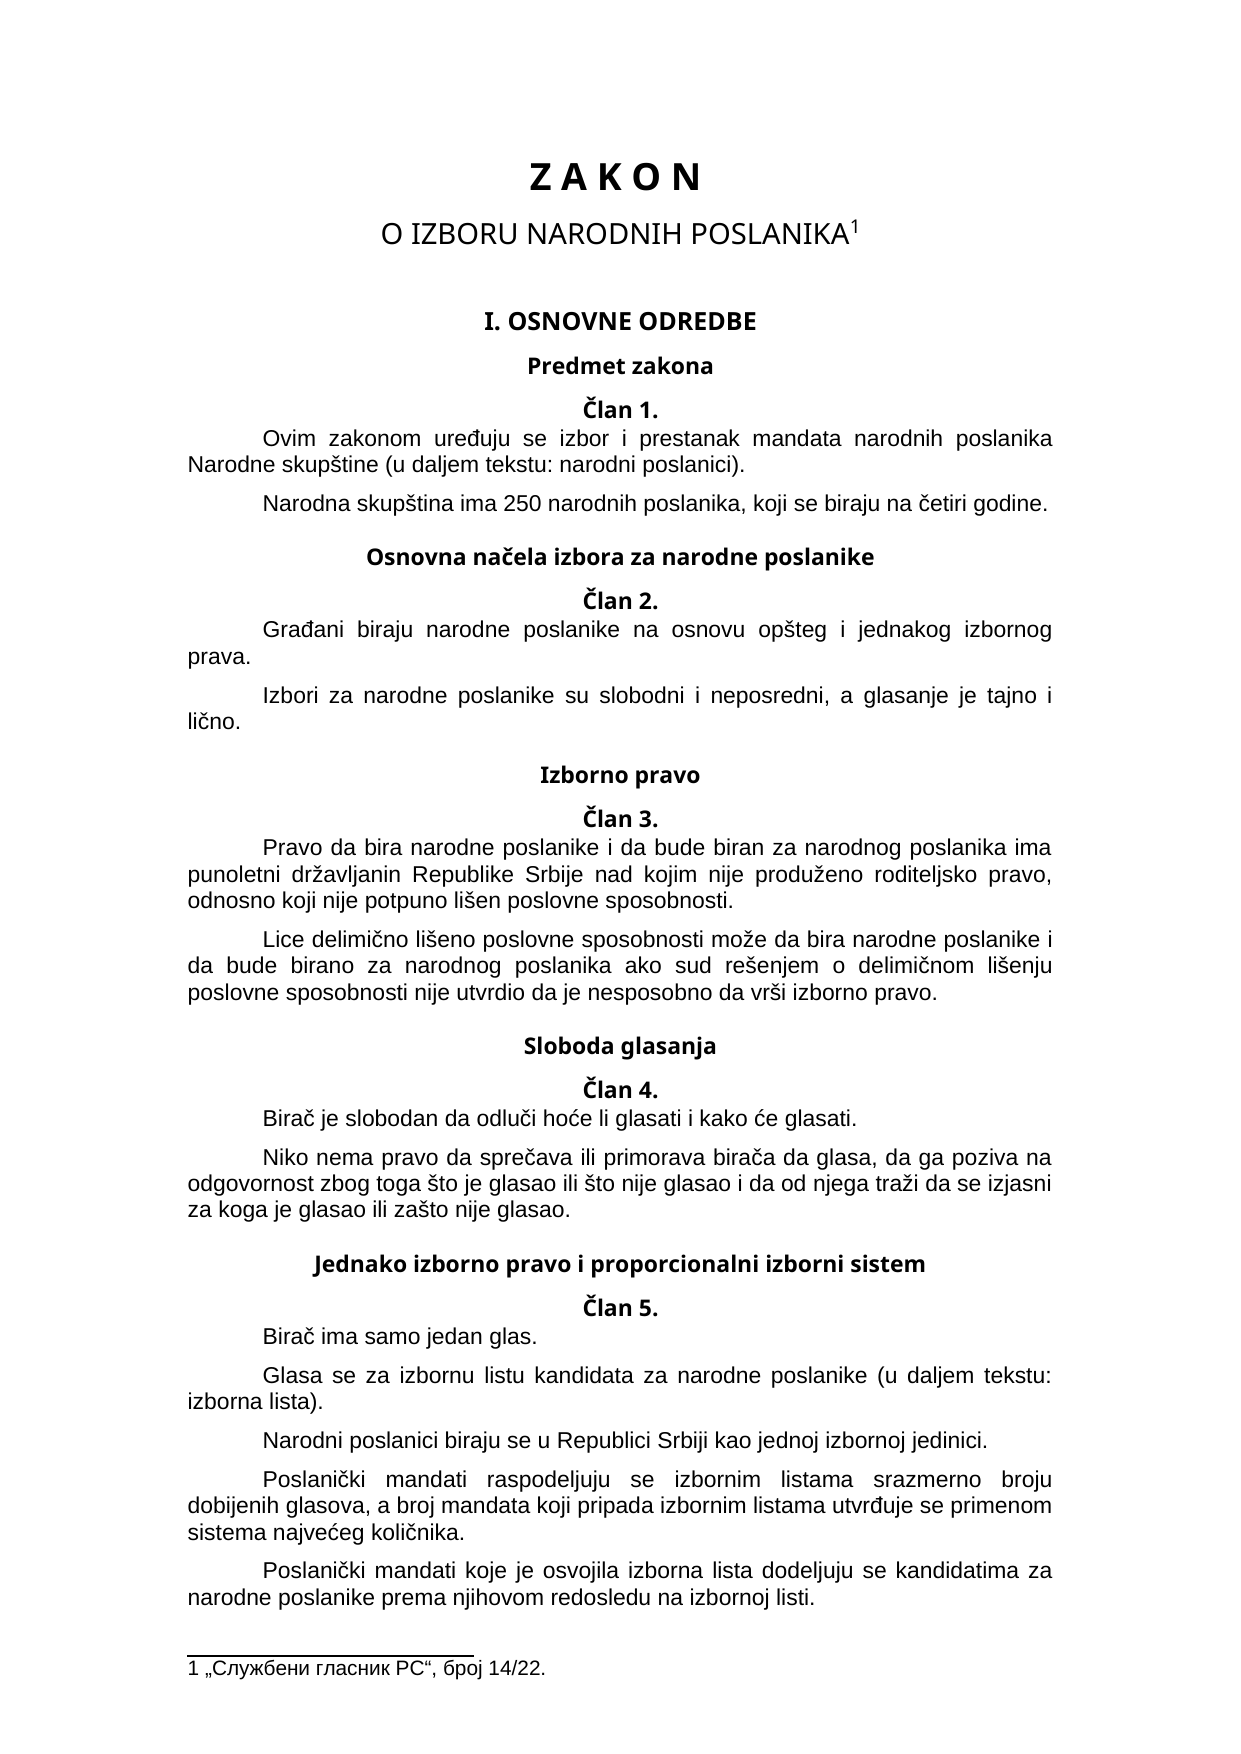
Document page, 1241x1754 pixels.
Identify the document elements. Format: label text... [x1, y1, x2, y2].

text O IZBORU NARODNIH POSLANIKA [262, 213, 978, 253]
text Birač ima samo jedan glas. [187, 1323, 1053, 1349]
text Osnovna načela izbora za narodne poslanike [262, 541, 978, 573]
text Predmet zakona [262, 350, 978, 381]
text Ovim zakonom uređuju se izbor i prestanak mandata narodnih poslanika Narodne skupštine (u daljem tekstu: narodni poslanici). [187, 425, 1053, 477]
text Glasa se za izbornu listu kandidata za narodne poslanike (u daljem tekstu: izborna lista). [187, 1362, 1053, 1414]
text „Службени гласник РС“, број 14/22. [187, 1656, 1053, 1680]
text Niko nema pravo da sprečava ili primorava birača da glasa, da ga poziva na odgovornost zbog toga što je glasao ili što nije glasao i da od njega traži da se izjasni za koga je glasao ili zašto nije glasao. [187, 1144, 1053, 1223]
text Izborno pravo [262, 759, 978, 791]
text Izbori za narodne poslanike su slobodni i neposredni, a glasanje je tajno i lično. [187, 682, 1053, 734]
text Član 3. [262, 803, 978, 834]
text Građani biraju narodne poslanike na osnovu opšteg i jednakog izbornog prava. [187, 616, 1053, 669]
text Član 1. [262, 393, 978, 425]
text Jednako izborno pravo i proporcionalni izborni sistem [262, 1248, 978, 1279]
text Z A K O N [262, 150, 978, 201]
text Narodna skupština ima 250 narodnih poslanika, koji se biraju na četiri godine. [187, 490, 1053, 516]
text Pravo da bira narodne poslanike i da bude biran za narodnog poslanika ima punoletni državljanin Republike Srbije nad kojim nije produženo roditeljsko pravo, odnosno koji nije potpuno lišen poslovne sposobnosti. [187, 834, 1053, 913]
text Sloboda glasanja [262, 1030, 978, 1061]
text Narodni poslanici biraju se u Republici Srbiji kao jednoj izbornoj jedinici. [187, 1427, 1053, 1453]
text Poslanički mandati koje je osvojila izborna lista dodeljuju se kandidatima za narodne poslanike prema njihovom redosledu na izbornoj listi. [187, 1557, 1053, 1610]
text Poslanički mandati raspodeljuju se izbornim listama srazmerno broju dobijenih glasova, a broj mandata koji pripada izbornim listama utvrđuje se primenom sistema najvećeg količnika. [187, 1466, 1053, 1545]
text Lice delimično lišeno poslovne sposobnosti može da bira narodne poslanike i da bude birano za narodnog poslanika ako sud rešenjem o delimičnom lišenju poslovne sposobnosti nije utvrdio da je nesposobno da vrši izborno pravo. [187, 926, 1053, 1005]
text Birač je slobodan da odluči hoće li glasati i kako će glasati. [187, 1105, 1053, 1131]
text Član 4. [262, 1074, 978, 1105]
text Član 5. [262, 1292, 978, 1323]
text I. OSNOVNE ODREDBE [262, 303, 978, 337]
text Član 2. [262, 585, 978, 616]
